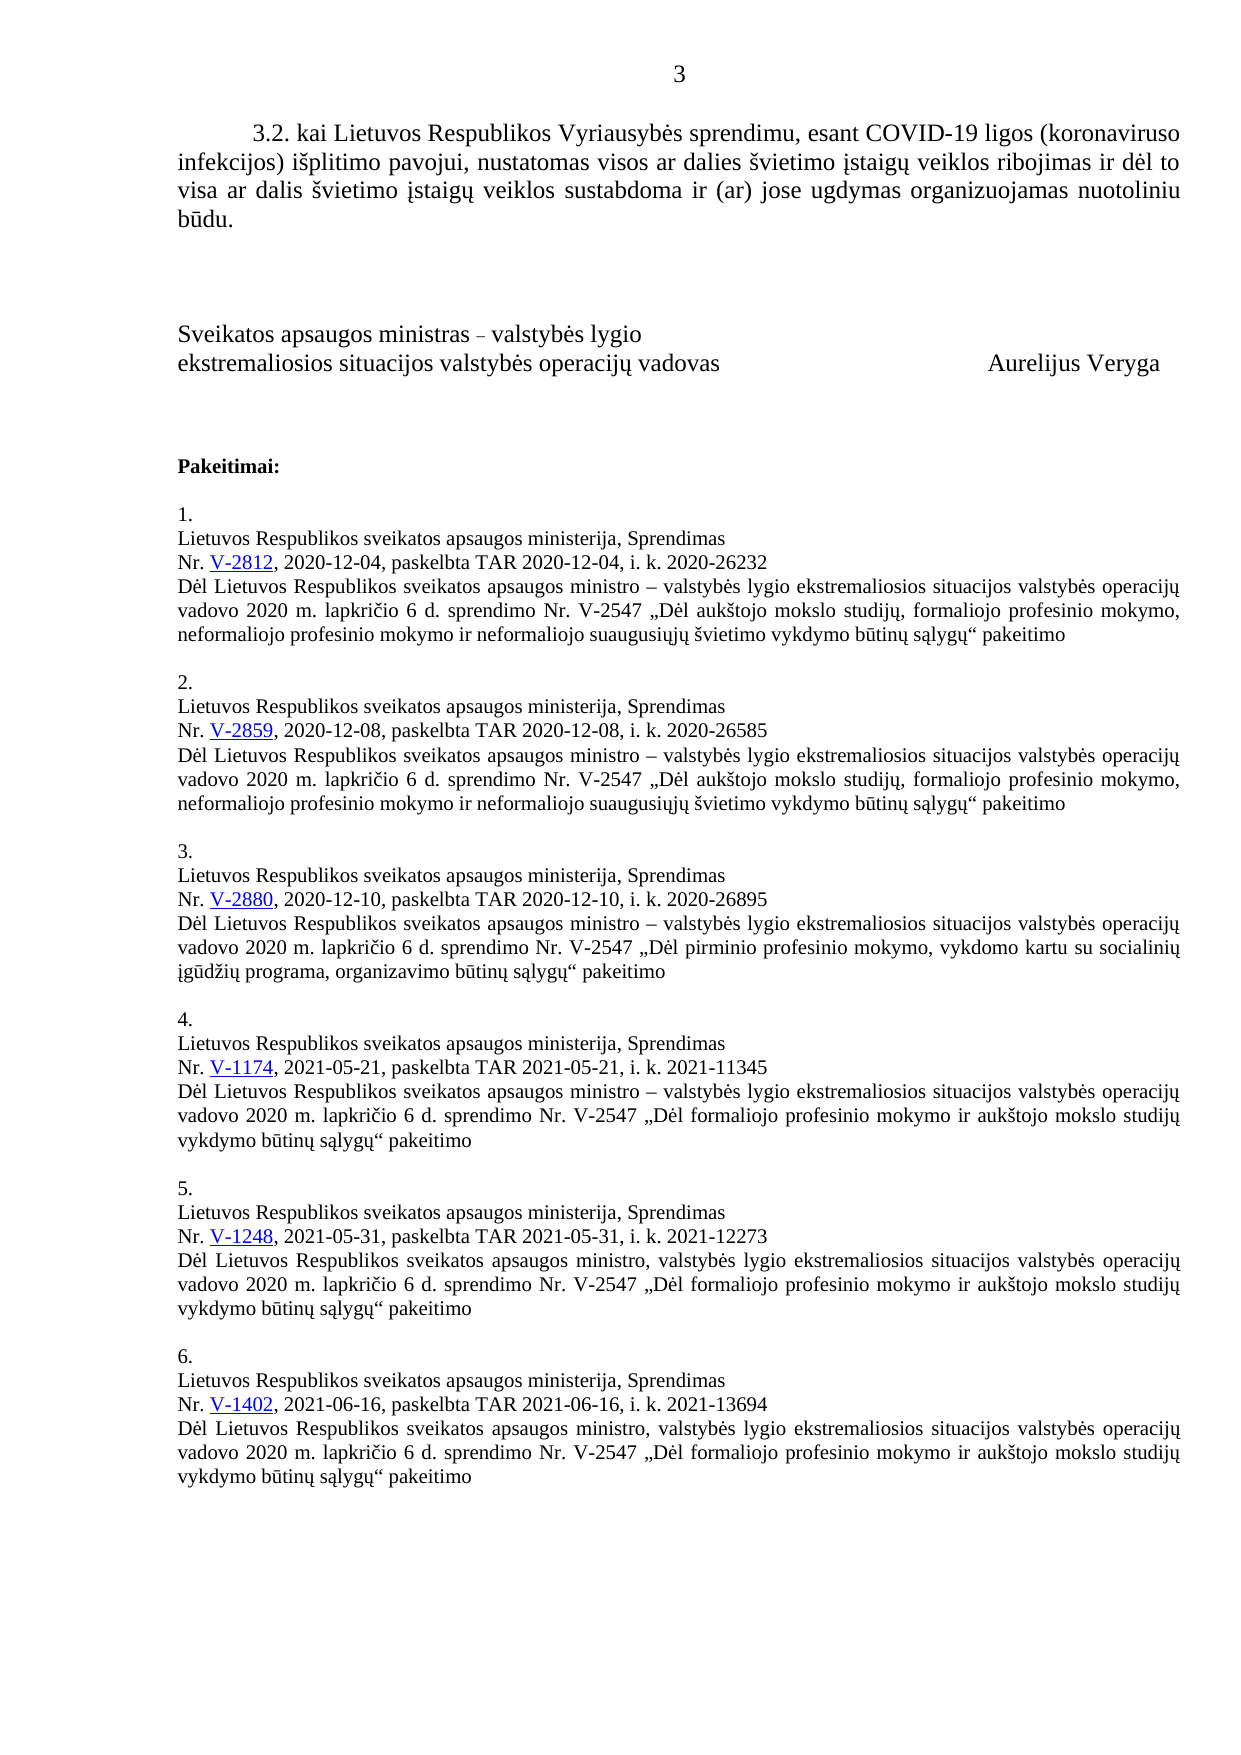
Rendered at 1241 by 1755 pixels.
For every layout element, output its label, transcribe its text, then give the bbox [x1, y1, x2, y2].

text Dėl Lietuvos Respublikos sveikatos apsaugos ministro – valstybės lygio ekstremaliosios situacijos valstybės operacijų vadovo 2020 m. lapkričio 6 d. sprendimo Nr. V-2547 „Dėl formaliojo profesinio mokymo ir aukštojo mokslo studijų vykdymo būtinų sąlygų“ pakeitimo [177, 1079, 1181, 1152]
text Nr. V-2812, 2020-12-04, paskelbta TAR 2020-12-04, i. k. 2020-26232 [177, 550, 1181, 574]
text 3. [177, 839, 1181, 863]
text 3.2. kai Lietuvos Respublikos Vyriausybės sprendimu, esant COVID-19 ligos (koronaviruso infekcijos) išplitimo pavojui, nustatomas visos ar dalies švietimo įstaigų veiklos ribojimas ir dėl to visa ar dalis švietimo įstaigų veiklos sustabdoma ir (ar) jose ugdymas organizuojamas nuotoliniu būdu. [177, 118, 1181, 233]
text Nr. V-1174, 2021-05-21, paskelbta TAR 2021-05-21, i. k. 2021-11345 [177, 1055, 1181, 1079]
text Nr. V-2880, 2020-12-10, paskelbta TAR 2020-12-10, i. k. 2020-26895 [177, 887, 1181, 911]
text Nr. V-1402, 2021-06-16, paskelbta TAR 2021-06-16, i. k. 2021-13694 [177, 1392, 1181, 1416]
text Nr. V-1248, 2021-05-31, paskelbta TAR 2021-05-31, i. k. 2021-12273 [177, 1224, 1181, 1248]
text Lietuvos Respublikos sveikatos apsaugos ministerija, Sprendimas [177, 526, 1181, 550]
text Dėl Lietuvos Respublikos sveikatos apsaugos ministro – valstybės lygio ekstremaliosios situacijos valstybės operacijų vadovo 2020 m. lapkričio 6 d. sprendimo Nr. V-2547 „Dėl aukštojo mokslo studijų, formaliojo profesinio mokymo, neformaliojo profesinio mokymo ir neformaliojo suaugusiųjų švietimo vykdymo būtinų sąlygų“ pakeitimo [177, 742, 1181, 815]
text Lietuvos Respublikos sveikatos apsaugos ministerija, Sprendimas [177, 1031, 1181, 1055]
text ekstremaliosios situacijos valstybės operacijų vadovas Aurelijus Veryga [177, 348, 1181, 377]
text 5. [177, 1176, 1181, 1200]
text Dėl Lietuvos Respublikos sveikatos apsaugos ministro, valstybės lygio ekstremaliosios situacijos valstybės operacijų vadovo 2020 m. lapkričio 6 d. sprendimo Nr. V-2547 „Dėl formaliojo profesinio mokymo ir aukštojo mokslo studijų vykdymo būtinų sąlygų“ pakeitimo [177, 1416, 1181, 1488]
text 1. [177, 502, 1181, 526]
text Dėl Lietuvos Respublikos sveikatos apsaugos ministro, valstybės lygio ekstremaliosios situacijos valstybės operacijų vadovo 2020 m. lapkričio 6 d. sprendimo Nr. V-2547 „Dėl formaliojo profesinio mokymo ir aukštojo mokslo studijų vykdymo būtinų sąlygų“ pakeitimo [177, 1248, 1181, 1320]
text Lietuvos Respublikos sveikatos apsaugos ministerija, Sprendimas [177, 1200, 1181, 1224]
text Sveikatos apsaugos ministras _ valstybės lygio [177, 319, 1181, 348]
text Lietuvos Respublikos sveikatos apsaugos ministerija, Sprendimas [177, 863, 1181, 887]
text 6. [177, 1344, 1181, 1368]
text 4. [177, 1007, 1181, 1031]
text 2. [177, 670, 1181, 694]
text Lietuvos Respublikos sveikatos apsaugos ministerija, Sprendimas [177, 1368, 1181, 1392]
text Nr. V-2859, 2020-12-08, paskelbta TAR 2020-12-08, i. k. 2020-26585 [177, 718, 1181, 742]
text Dėl Lietuvos Respublikos sveikatos apsaugos ministro – valstybės lygio ekstremaliosios situacijos valstybės operacijų vadovo 2020 m. lapkričio 6 d. sprendimo Nr. V-2547 „Dėl pirminio profesinio mokymo, vykdomo kartu su socialinių įgūdžių programa, organizavimo būtinų sąlygų“ pakeitimo [177, 911, 1181, 983]
text Lietuvos Respublikos sveikatos apsaugos ministerija, Sprendimas [177, 694, 1181, 718]
text Dėl Lietuvos Respublikos sveikatos apsaugos ministro – valstybės lygio ekstremaliosios situacijos valstybės operacijų vadovo 2020 m. lapkričio 6 d. sprendimo Nr. V-2547 „Dėl aukštojo mokslo studijų, formaliojo profesinio mokymo, neformaliojo profesinio mokymo ir neformaliojo suaugusiųjų švietimo vykdymo būtinų sąlygų“ pakeitimo [177, 574, 1181, 646]
text Pakeitimai: [177, 454, 1181, 478]
